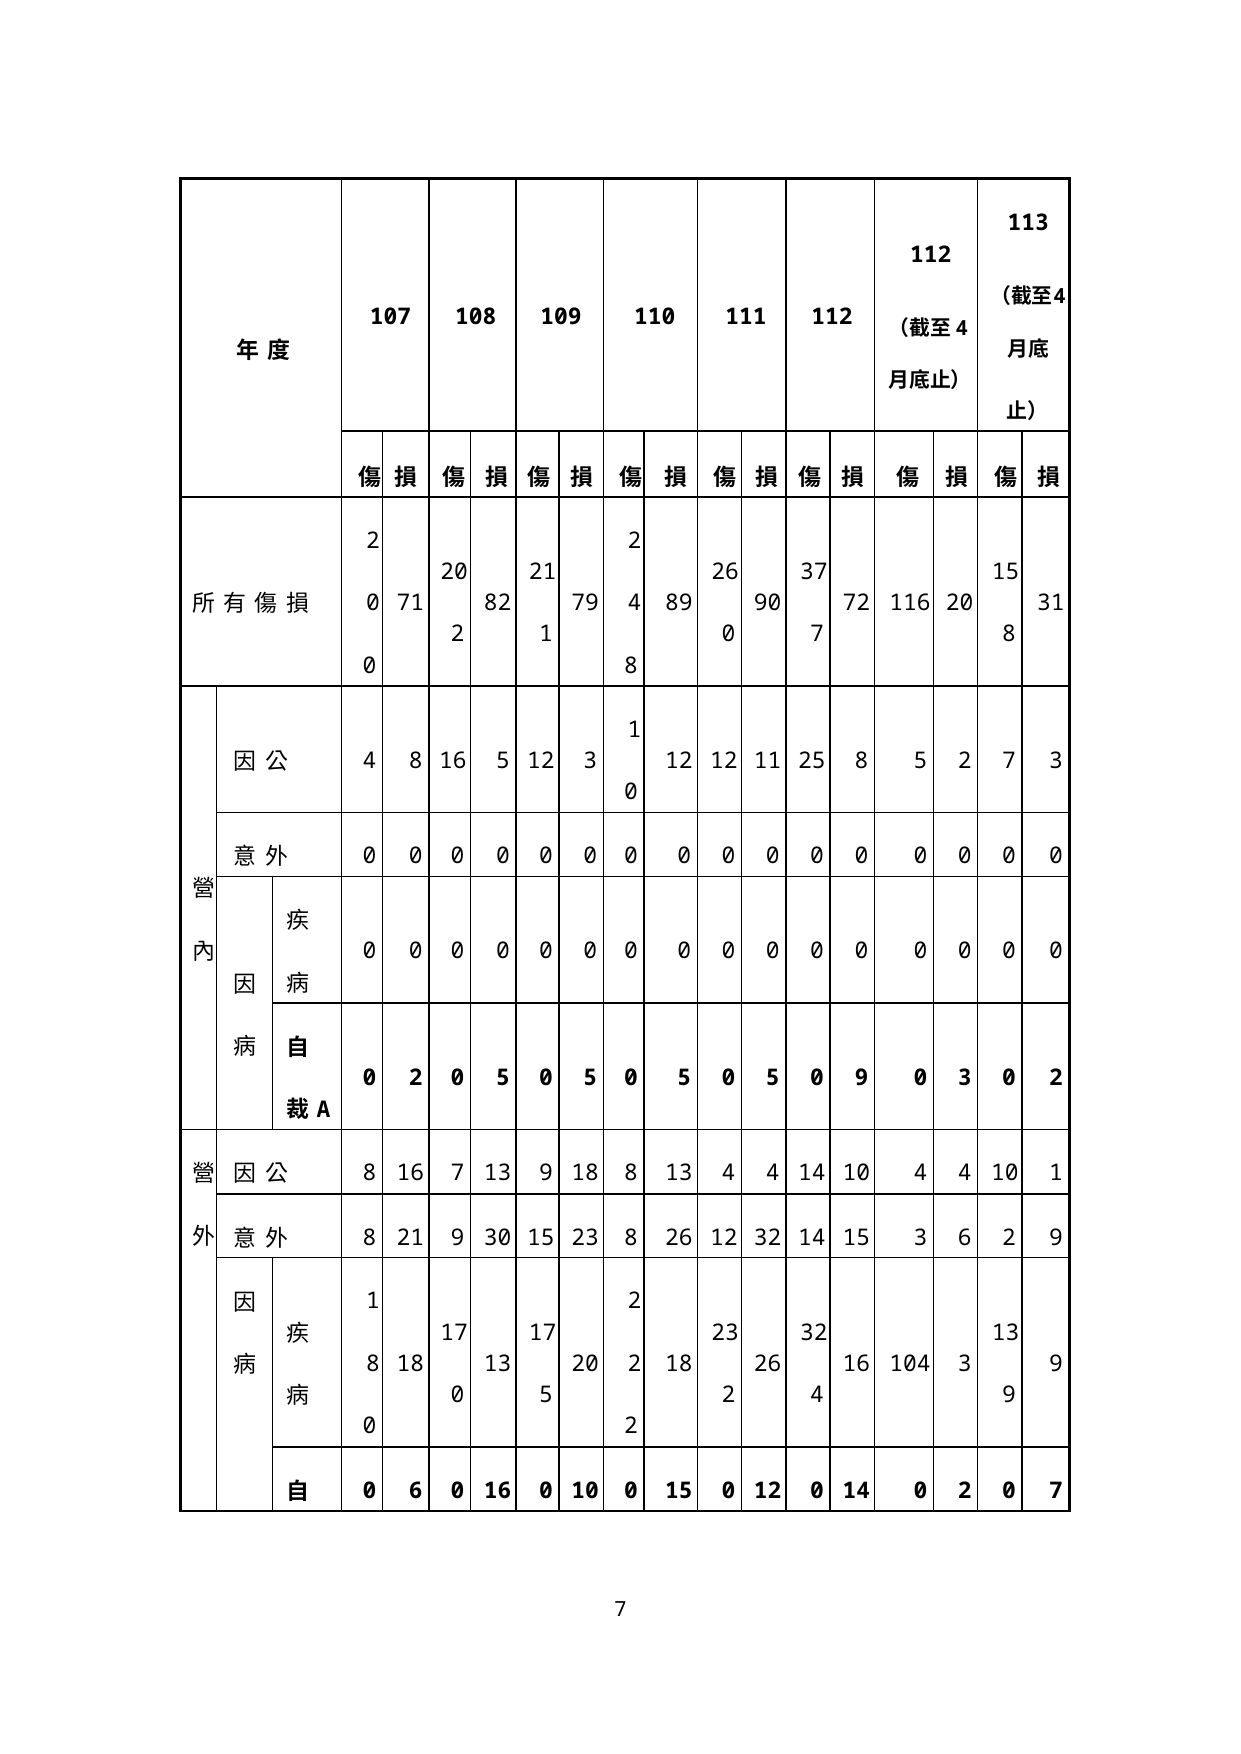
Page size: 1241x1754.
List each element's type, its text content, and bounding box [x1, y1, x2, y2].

table_cell 30 [471, 1195, 515, 1257]
table_cell 13 [645, 1130, 697, 1193]
table_cell 0 [978, 1448, 1021, 1510]
table_cell 4 [742, 1130, 785, 1193]
table_cell 7 [978, 687, 1021, 812]
table_cell 9 [430, 1195, 470, 1257]
table_cell 16 [383, 1130, 428, 1193]
table_cell 0 [742, 813, 785, 876]
table_cell 0 [978, 877, 1021, 1002]
table_cell 12 [742, 1448, 785, 1510]
table_cell 8 [604, 1130, 643, 1193]
table_cell 0 [430, 877, 470, 1002]
table_cell 傷 [875, 432, 933, 496]
table_cell 2 [383, 1004, 428, 1129]
table_cell 90 [742, 498, 785, 685]
table_header 112 [787, 180, 874, 430]
table_cell 0 [430, 1448, 470, 1510]
table_cell 8 [604, 1195, 643, 1257]
table_cell 26 [742, 1258, 785, 1446]
table_cell 意外 [217, 1195, 341, 1257]
table_cell 因公 [217, 1130, 341, 1193]
table_cell 0 [645, 877, 697, 1002]
table_cell 0 [875, 877, 933, 1002]
table_cell 5 [645, 1004, 697, 1129]
table_cell 傷 [430, 432, 470, 496]
table_cell 8 [383, 687, 428, 812]
table_cell 232 [698, 1258, 741, 1446]
table_cell 79 [560, 498, 603, 685]
table_cell 8 [342, 1130, 382, 1193]
table_cell 13 [471, 1130, 515, 1193]
table_cell 0 [875, 813, 933, 876]
table_cell 所有傷損 [182, 498, 341, 685]
table_cell 260 [698, 498, 741, 685]
table_cell 18 [560, 1130, 603, 1193]
table_header 108 [430, 180, 515, 430]
table_cell 損 [742, 432, 785, 496]
table_cell 4 [342, 687, 382, 812]
table_cell 5 [875, 687, 933, 812]
table_header 110 [604, 180, 697, 430]
table_cell 0 [517, 813, 558, 876]
table_cell 損 [831, 432, 874, 496]
table_cell 82 [471, 498, 515, 685]
table_cell 1 [1023, 1130, 1068, 1193]
table_cell 200 [342, 498, 382, 685]
table_cell 傷 [342, 432, 382, 496]
table_cell 0 [342, 813, 382, 876]
table_cell 16 [831, 1258, 874, 1446]
table_cell 9 [517, 1130, 558, 1193]
table_cell 5 [471, 1004, 515, 1129]
table_cell 傷 [787, 432, 829, 496]
table_cell 16 [471, 1448, 515, 1510]
table_cell 4 [698, 1130, 741, 1193]
table_cell 18 [383, 1258, 428, 1446]
table_cell 0 [934, 877, 977, 1002]
table_cell 10 [831, 1130, 874, 1193]
table_cell 3 [875, 1195, 933, 1257]
table_cell 0 [698, 1004, 741, 1129]
table_cell 0 [698, 813, 741, 876]
table_cell 0 [517, 1004, 558, 1129]
table_cell 0 [787, 813, 829, 876]
table_cell 5 [560, 1004, 603, 1129]
table_cell 損 [471, 432, 515, 496]
table_cell 170 [430, 1258, 470, 1446]
table_cell 14 [787, 1195, 829, 1257]
table_cell 0 [517, 877, 558, 1002]
table_cell 32 [742, 1195, 785, 1257]
table_cell 2 [934, 1448, 977, 1510]
table_cell 傷 [604, 432, 643, 496]
table_cell 23 [560, 1195, 603, 1257]
table_cell 6 [383, 1448, 428, 1510]
table_cell 0 [383, 813, 428, 876]
table_cell 202 [430, 498, 470, 685]
table_cell 0 [560, 877, 603, 1002]
table_cell 0 [342, 877, 382, 1002]
table_cell 營外 [182, 1130, 216, 1510]
table_cell 0 [831, 877, 874, 1002]
table_cell 89 [645, 498, 697, 685]
table_header 113 （截至4月底止） [978, 180, 1068, 430]
table_cell 傷 [978, 432, 1021, 496]
table_header 109 [517, 180, 603, 430]
table_header 年度 [182, 180, 341, 496]
table_cell 377 [787, 498, 829, 685]
table_cell 13 [471, 1258, 515, 1446]
table_cell 116 [875, 498, 933, 685]
table_cell 2 [934, 687, 977, 812]
table_cell 9 [1023, 1258, 1068, 1446]
table_header 107 [342, 180, 428, 430]
table_cell 4 [934, 1130, 977, 1193]
table_cell 0 [604, 877, 643, 1002]
table_cell 自 [273, 1448, 341, 1510]
table_cell 0 [604, 1448, 643, 1510]
table_cell 損 [934, 432, 977, 496]
table_cell 248 [604, 498, 643, 685]
table_cell 9 [831, 1004, 874, 1129]
table_cell 營內 [182, 687, 216, 1129]
table_cell 損 [1023, 432, 1068, 496]
table_cell 0 [875, 1448, 933, 1510]
table_cell 0 [978, 813, 1021, 876]
table_cell 324 [787, 1258, 829, 1446]
table_cell 0 [698, 1448, 741, 1510]
table_cell 傷 [698, 432, 741, 496]
table_cell 180 [342, 1258, 382, 1446]
table_cell 疾病 [273, 1258, 341, 1446]
table_cell 5 [471, 687, 515, 812]
table_cell 8 [342, 1195, 382, 1257]
table_cell 0 [875, 1004, 933, 1129]
table_cell 2 [978, 1195, 1021, 1257]
table_cell 222 [604, 1258, 643, 1446]
table_cell 0 [430, 1004, 470, 1129]
table_cell 3 [934, 1258, 977, 1446]
table_cell 139 [978, 1258, 1021, 1446]
table_cell 158 [978, 498, 1021, 685]
table_cell 0 [560, 813, 603, 876]
table_cell 12 [645, 687, 697, 812]
table_cell 21 [383, 1195, 428, 1257]
table_cell 0 [978, 1004, 1021, 1129]
table_cell 0 [1023, 813, 1068, 876]
table_cell 3 [560, 687, 603, 812]
table_cell 3 [1023, 687, 1068, 812]
table_cell 26 [645, 1195, 697, 1257]
table_cell 0 [934, 813, 977, 876]
table_cell 0 [1023, 877, 1068, 1002]
table_cell 損 [645, 432, 697, 496]
table_cell 175 [517, 1258, 558, 1446]
table_cell 疾病 [273, 877, 341, 1002]
table_cell 8 [831, 687, 874, 812]
table_cell 12 [698, 1195, 741, 1257]
table_cell 71 [383, 498, 428, 685]
table_cell 16 [430, 687, 470, 812]
table_cell 因病 [217, 1258, 272, 1510]
table_cell 0 [430, 813, 470, 876]
table_cell 0 [742, 877, 785, 1002]
table_cell 0 [831, 813, 874, 876]
table_cell 211 [517, 498, 558, 685]
table_cell 10 [604, 687, 643, 812]
table_cell 20 [560, 1258, 603, 1446]
table_cell 15 [831, 1195, 874, 1257]
table_cell 10 [560, 1448, 603, 1510]
table_cell 25 [787, 687, 829, 812]
table_cell 31 [1023, 498, 1068, 685]
table_cell 0 [342, 1004, 382, 1129]
table_cell 11 [742, 687, 785, 812]
table_cell 72 [831, 498, 874, 685]
table_cell 0 [604, 1004, 643, 1129]
table_cell 7 [1023, 1448, 1068, 1510]
table_cell 15 [517, 1195, 558, 1257]
table_cell 104 [875, 1258, 933, 1446]
table_cell 0 [698, 877, 741, 1002]
table_cell 7 [430, 1130, 470, 1193]
table_cell 0 [471, 813, 515, 876]
table_cell 0 [342, 1448, 382, 1510]
table_cell 0 [645, 813, 697, 876]
table_header 112 （截至4月底止） [875, 180, 977, 430]
table_cell 10 [978, 1130, 1021, 1193]
table_cell 0 [471, 877, 515, 1002]
table_cell 意外 [217, 813, 341, 876]
table_cell 14 [831, 1448, 874, 1510]
table_cell 6 [934, 1195, 977, 1257]
table_cell 9 [1023, 1195, 1068, 1257]
table_cell 因病 [217, 877, 272, 1129]
table_cell 自裁A [273, 1004, 341, 1129]
table_cell 4 [875, 1130, 933, 1193]
table_cell 0 [787, 1448, 829, 1510]
table_cell 12 [698, 687, 741, 812]
table_header 111 [698, 180, 785, 430]
table_cell 0 [517, 1448, 558, 1510]
table_cell 2 [1023, 1004, 1068, 1129]
table_cell 3 [934, 1004, 977, 1129]
table_cell 因公 [217, 687, 341, 812]
table_cell 12 [517, 687, 558, 812]
table_cell 14 [787, 1130, 829, 1193]
table_cell 20 [934, 498, 977, 685]
table_cell 15 [645, 1448, 697, 1510]
table_cell 18 [645, 1258, 697, 1446]
table_cell 5 [742, 1004, 785, 1129]
table_cell 損 [560, 432, 603, 496]
table_cell 0 [787, 877, 829, 1002]
table_cell 損 [383, 432, 428, 496]
table_cell 0 [383, 877, 428, 1002]
table_cell 傷 [517, 432, 558, 496]
table_cell 0 [787, 1004, 829, 1129]
table_cell 0 [604, 813, 643, 876]
